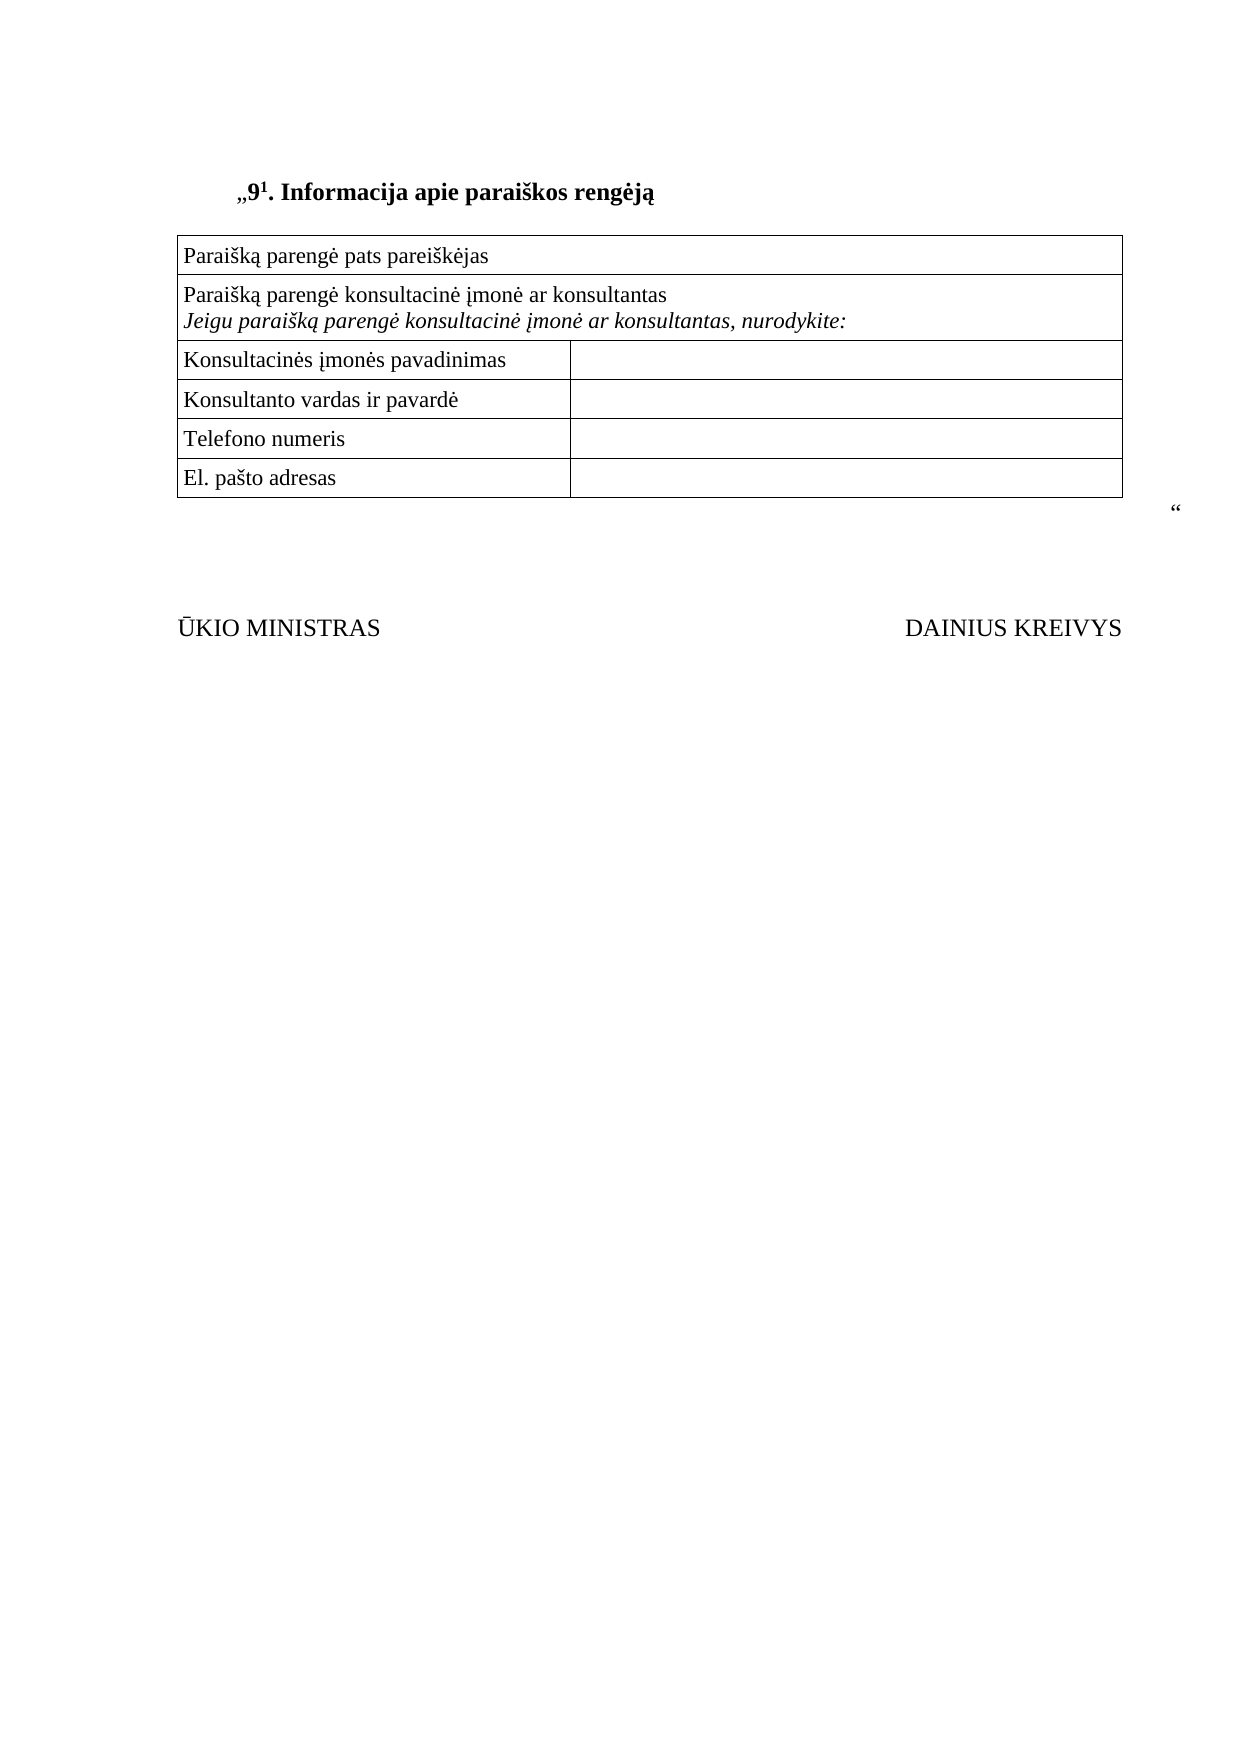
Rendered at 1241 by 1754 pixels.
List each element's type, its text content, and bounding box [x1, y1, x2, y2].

table_cell El. pašto adresas [178, 459, 570, 497]
table_cell Konsultacinės įmonės pavadinimas [178, 341, 570, 379]
table_cell Paraišką parengė konsultacinė įmonė ar konsultantas Jeigu paraišką parengė konsultacinė įmonė ar konsultantas, nurodykite: [178, 275, 1122, 339]
text Ūkio ministras Dainius Kreivys [177, 613, 1181, 641]
table_cell [571, 341, 1122, 379]
table_cell [571, 419, 1122, 457]
table_cell Telefono numeris [178, 419, 570, 457]
text „91. Informacija apie paraiškos rengėją [177, 177, 1181, 206]
table_header Paraišką parengė pats pareiškėjas [178, 236, 1122, 274]
text “ [177, 498, 1181, 526]
table_cell [571, 459, 1122, 497]
table_cell Konsultanto vardas ir pavardė [178, 380, 570, 418]
table_cell [571, 380, 1122, 418]
